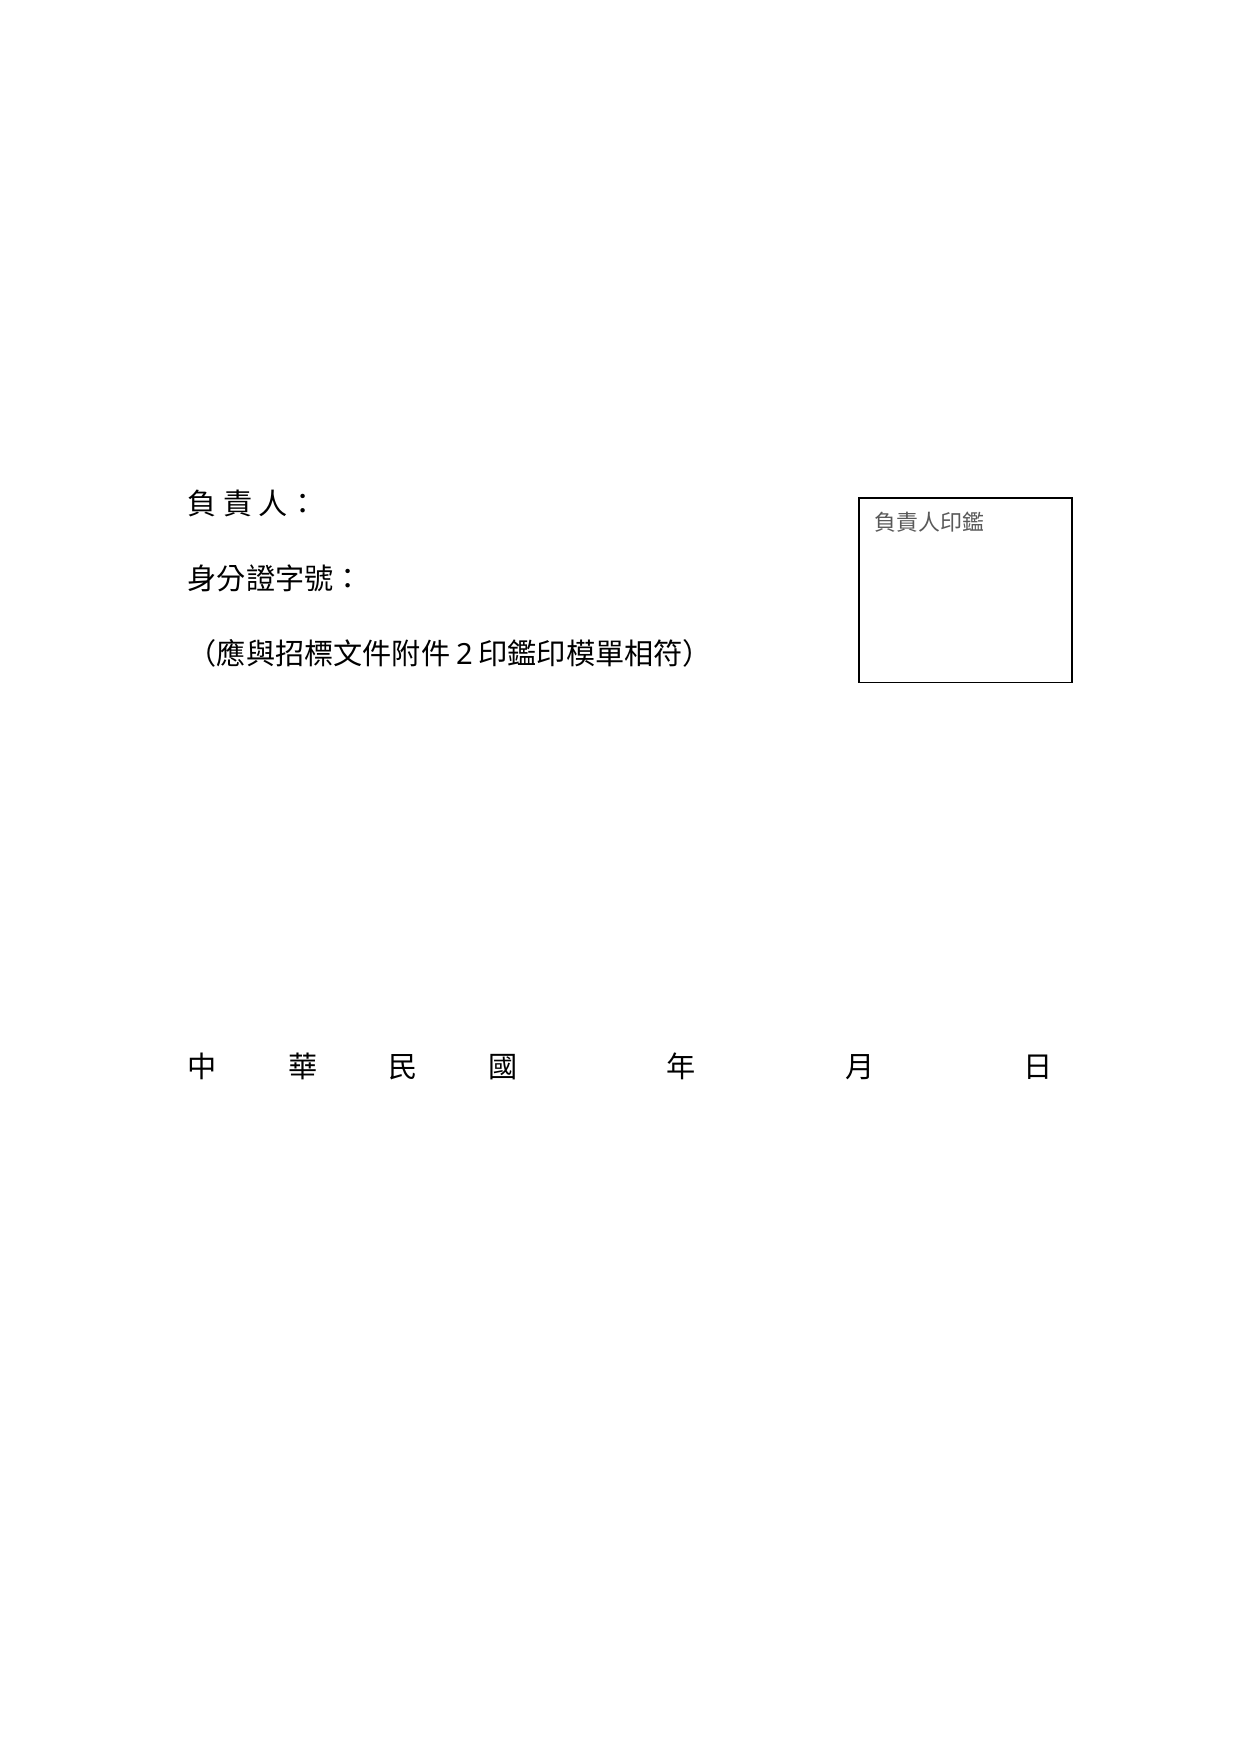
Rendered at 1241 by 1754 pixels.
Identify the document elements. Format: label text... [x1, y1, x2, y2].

text （應與招標文件附件2印鑑印模單相符） [187, 614, 1053, 689]
text 負 責 人： [187, 464, 1053, 539]
text 身分證字號： [187, 539, 858, 614]
text 中華民國 年 月 日 [187, 1027, 1053, 1102]
text 負責人印鑑 [874, 505, 1057, 537]
